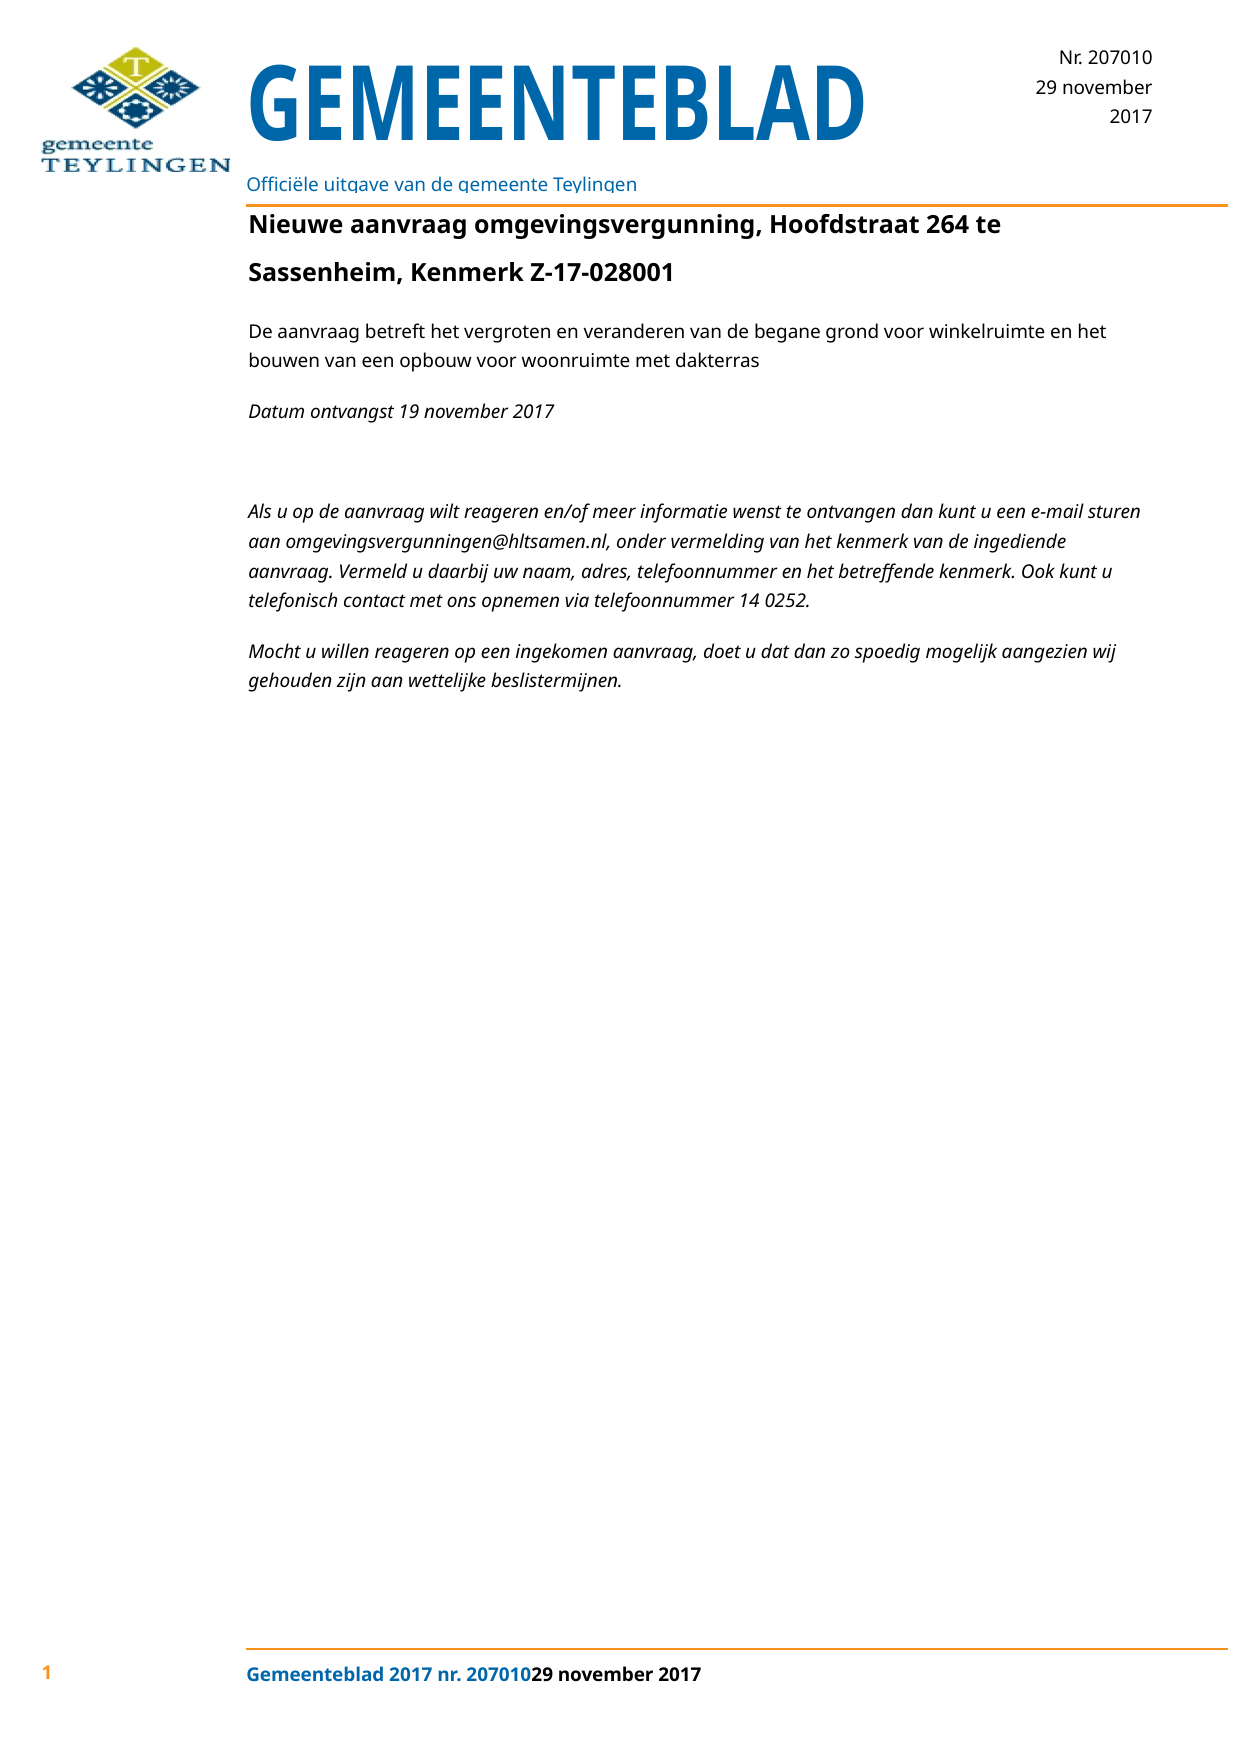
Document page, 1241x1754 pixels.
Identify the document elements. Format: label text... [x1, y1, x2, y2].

text Mocht u willen reageren op een ingekomen aanvraag, doet u dat dan zo spoedig mogelijk aangezien wij gehouden zijn aan wettelijke beslistermijnen. [248, 638, 1152, 693]
text Nieuwe aanvraag omgevingsvergunning, Hoofdstraat 264 te Sassenheim, Kenmerk Z-17-028001 [248, 207, 1152, 288]
text Als u op de aanvraag wilt reageren en/of meer informatie wenst te ontvangen dan kunt u een e-mail sturen aan omgevingsvergunningen@hltsamen.nl, onder vermelding van het kenmerk van de ingediende aanvraag. Vermeld u daarbij uw naam, adres, telefoonnummer en het betreffende kenmerk. Ook kunt u telefonisch contact met ons opnemen via telefoonnummer 14 0252. [248, 499, 1152, 613]
text Datum ontvangst 19 november 2017 [248, 398, 1152, 424]
text De aanvraag betreft het vergroten en veranderen van de begane grond voor winkelruimte en het bouwen van een opbouw voor woonruimte met dakterras [248, 318, 1152, 373]
picture [41, 47, 231, 172]
